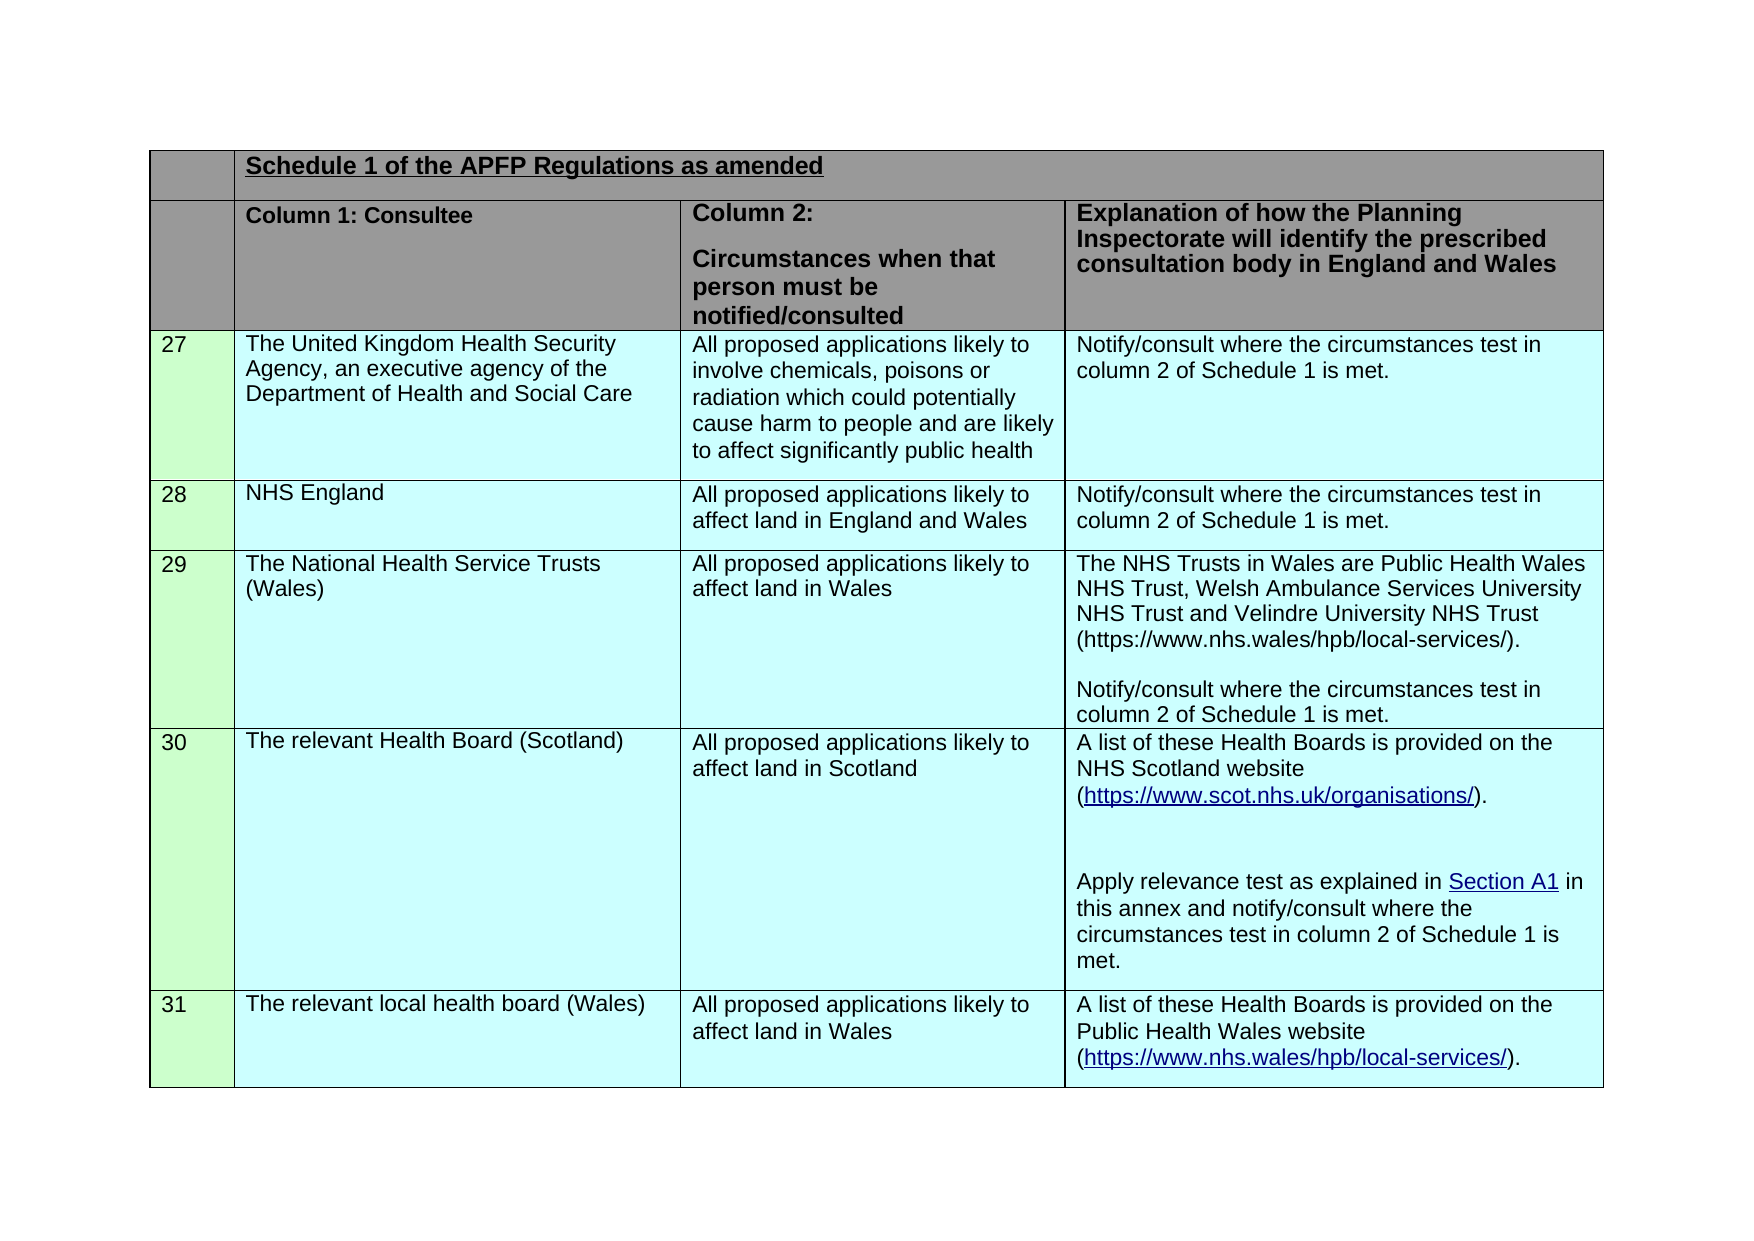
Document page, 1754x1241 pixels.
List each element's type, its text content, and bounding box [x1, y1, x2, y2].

table_cell All proposed applications likely to affect land in Wales [681, 991, 1064, 1087]
table_cell All proposed applications likely to affect land in Scotland [681, 729, 1064, 990]
table_cell Column 1: Consultee [235, 201, 680, 330]
table_cell Explanation of how the Planning Inspectorate will identify the prescribed consultation body in England and Wales [1066, 201, 1603, 330]
table_cell The National Health Service Trusts (Wales) [235, 551, 680, 728]
table_cell The relevant local health board (Wales) [235, 991, 680, 1087]
table_cell 29 [151, 551, 234, 728]
table_cell The United Kingdom Health Security Agency, an executive agency of the Department of Health and Social Care [235, 331, 680, 479]
table_cell Notify/consult where the circumstances test in column 2 of Schedule 1 is met. [1066, 481, 1603, 550]
table_cell 30 [151, 729, 234, 990]
table_cell 28 [151, 481, 234, 550]
table_cell A list of these Health Boards is provided on the NHS Scotland website (https://www.scot.nhs.uk/organisations/). Apply relevance test as explained in Section A1 in this annex and notify/consult where the circumstances test in column 2 of Schedule 1 is met. [1066, 729, 1603, 990]
table_cell 27 [151, 331, 234, 479]
table_cell NHS England [235, 481, 680, 550]
table_header Schedule 1 of the APFP Regulations as amended [235, 151, 1603, 200]
table_cell All proposed applications likely to affect land in England and Wales [681, 481, 1064, 550]
table_header [151, 151, 234, 200]
table_cell [151, 201, 234, 330]
table_cell The relevant Health Board (Scotland) [235, 729, 680, 990]
table_cell 31 [151, 991, 234, 1087]
table_cell All proposed applications likely to affect land in Wales [681, 551, 1064, 728]
table_cell The NHS Trusts in Wales are Public Health Wales NHS Trust, Welsh Ambulance Services University NHS Trust and Velindre University NHS Trust (https://www.nhs.wales/hpb/local-services/). Notify/consult where the circumstances test in column 2 of Schedule 1 is met. [1066, 551, 1603, 728]
table_cell A list of these Health Boards is provided on the Public Health Wales website (https://www.nhs.wales/hpb/local-services/). [1066, 991, 1603, 1087]
table_cell Notify/consult where the circumstances test in column 2 of Schedule 1 is met. [1066, 331, 1603, 479]
table_cell All proposed applications likely to involve chemicals, poisons or radiation which could potentially cause harm to people and are likely to affect significantly public health [681, 331, 1064, 479]
table_cell Column 2: Circumstances when that person must be notified/consulted [681, 201, 1064, 330]
